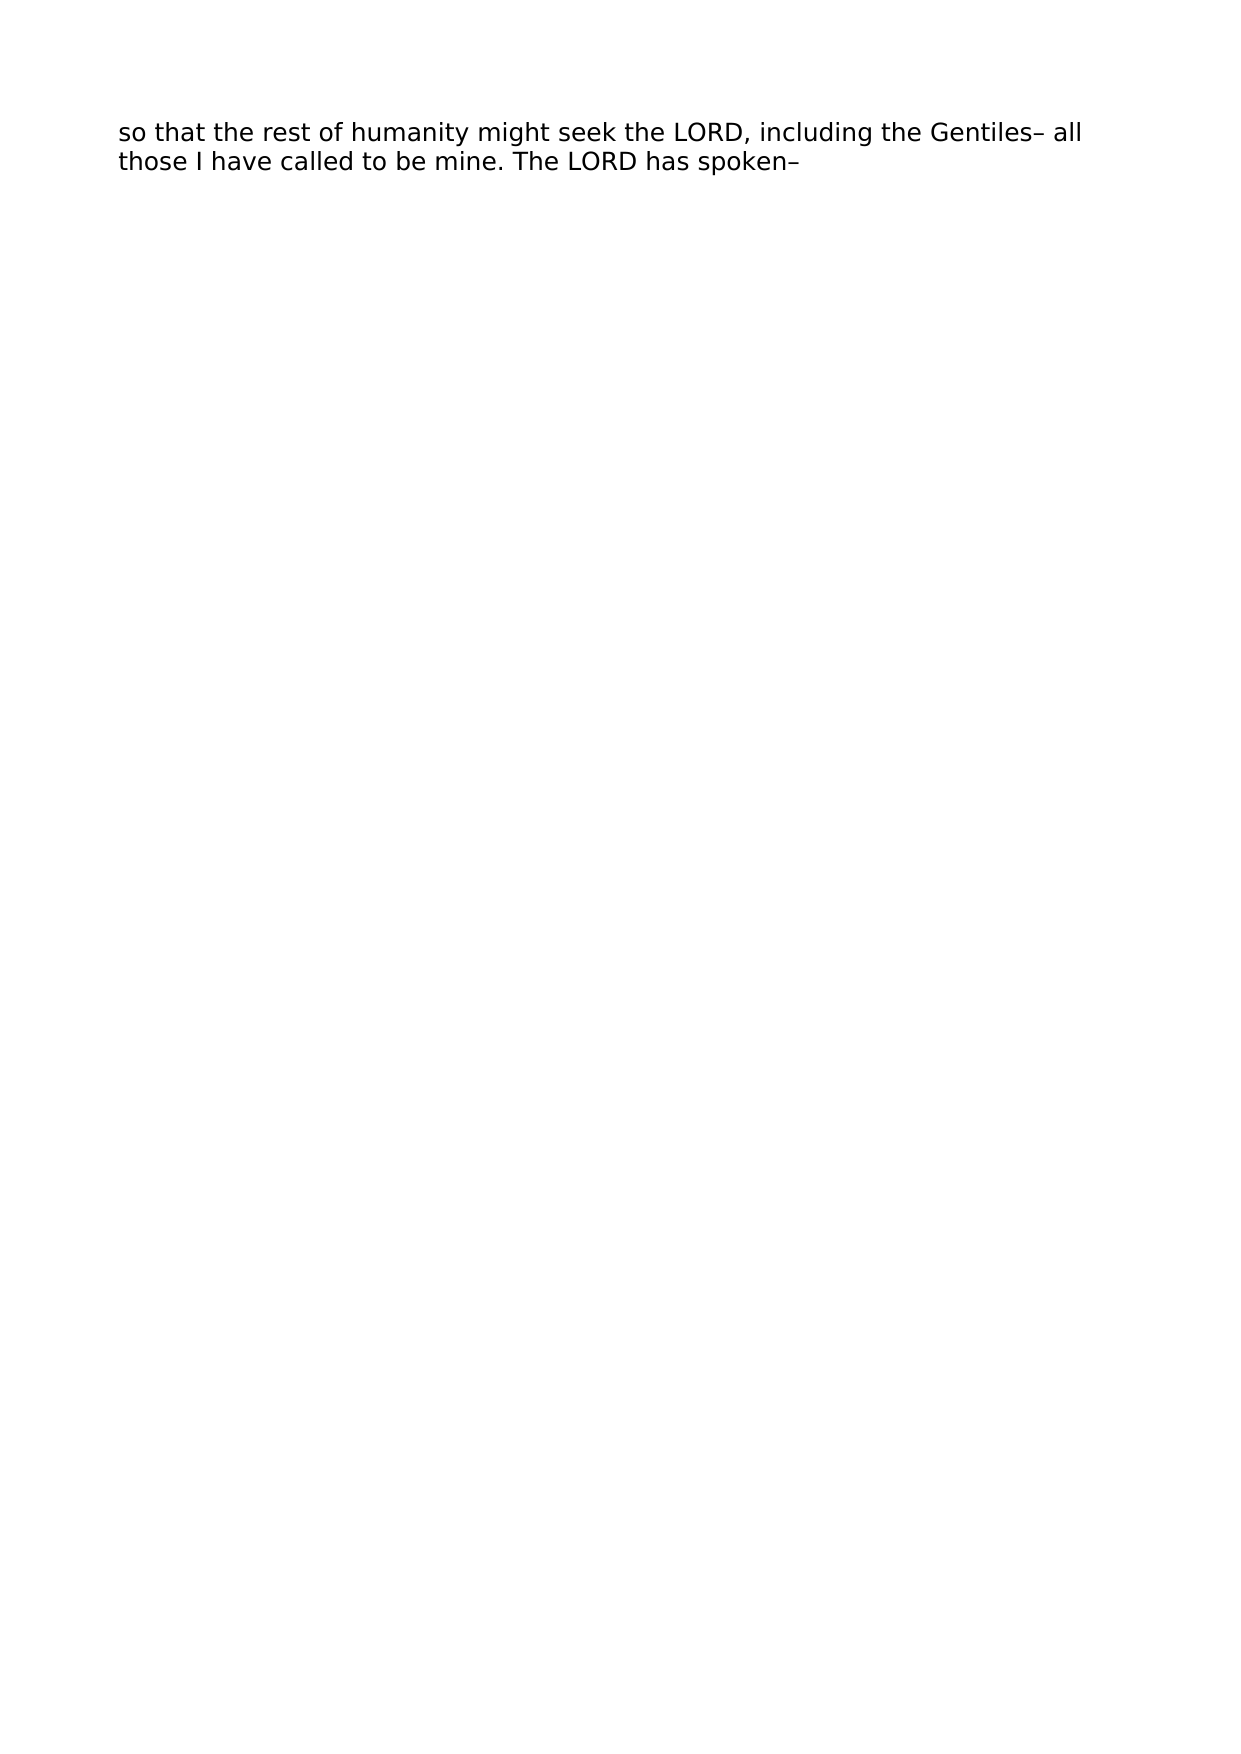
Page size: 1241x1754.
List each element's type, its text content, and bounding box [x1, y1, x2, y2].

text so that the rest of humanity might seek the LORD, including the Gentiles– all those I have called to be mine. The LORD has spoken– [118, 118, 1122, 176]
